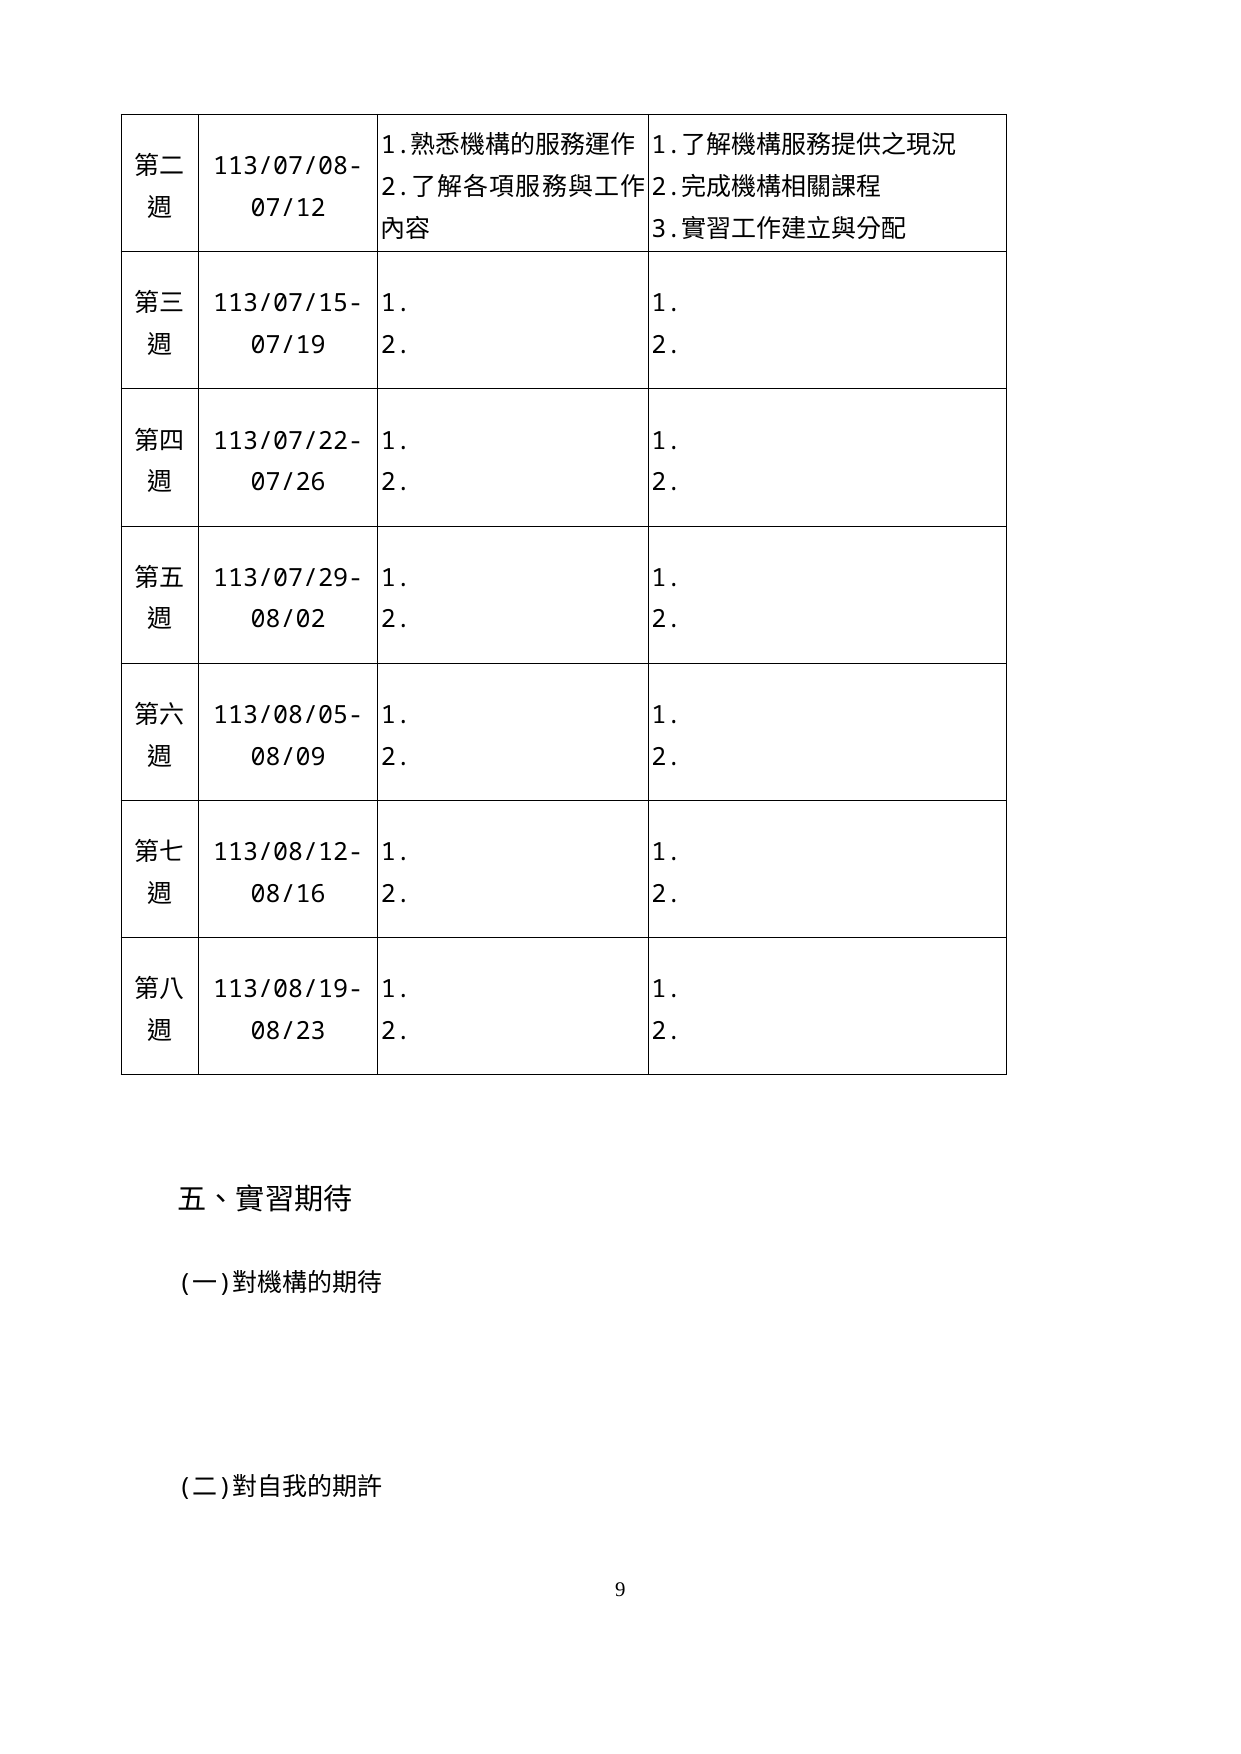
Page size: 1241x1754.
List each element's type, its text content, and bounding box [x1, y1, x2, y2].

table_cell 第五週 [122, 527, 198, 663]
table_cell 1. 2. [649, 527, 1006, 663]
table_cell 1. 2. [378, 527, 648, 663]
table_cell 1. 2. [378, 252, 648, 388]
table_cell 1. 2. [649, 801, 1006, 937]
table_cell 第七週 [122, 801, 198, 937]
table_cell 113/07/22-07/26 [199, 389, 377, 526]
table_cell 第四週 [122, 389, 198, 526]
table_cell 113/07/29-08/02 [199, 527, 377, 663]
text 五、實習期待 [177, 1155, 1063, 1217]
text (二)對自我的期許 [177, 1443, 1063, 1505]
table_cell 113/08/19-08/23 [199, 938, 377, 1074]
text (一)對機構的期待 [177, 1238, 1063, 1301]
table_cell 1. 2. [378, 389, 648, 526]
table_cell 1. 2. [649, 389, 1006, 526]
table_cell 1. 2. [649, 664, 1006, 800]
table_cell 113/08/05-08/09 [199, 664, 377, 800]
table_cell 1.了解機構服務提供之現況 2.完成機構相關課程 3.實習工作建立與分配 [649, 115, 1006, 251]
table_cell 113/07/15-07/19 [199, 252, 377, 388]
table_cell 1. 2. [649, 252, 1006, 388]
table_cell 1. 2. [378, 938, 648, 1074]
table_cell 第三週 [122, 252, 198, 388]
table_cell 1.熟悉機構的服務運作 2.了解各項服務與工作內容 [378, 115, 648, 251]
table_cell 1. 2. [378, 801, 648, 937]
table_cell 113/07/08-07/12 [199, 115, 377, 251]
table_cell 第六週 [122, 664, 198, 800]
table_cell 113/08/12-08/16 [199, 801, 377, 937]
table_cell 第八週 [122, 938, 198, 1074]
table_cell 1. 2. [378, 664, 648, 800]
table_cell 1. 2. [649, 938, 1006, 1074]
table_cell 第二週 [122, 115, 198, 251]
